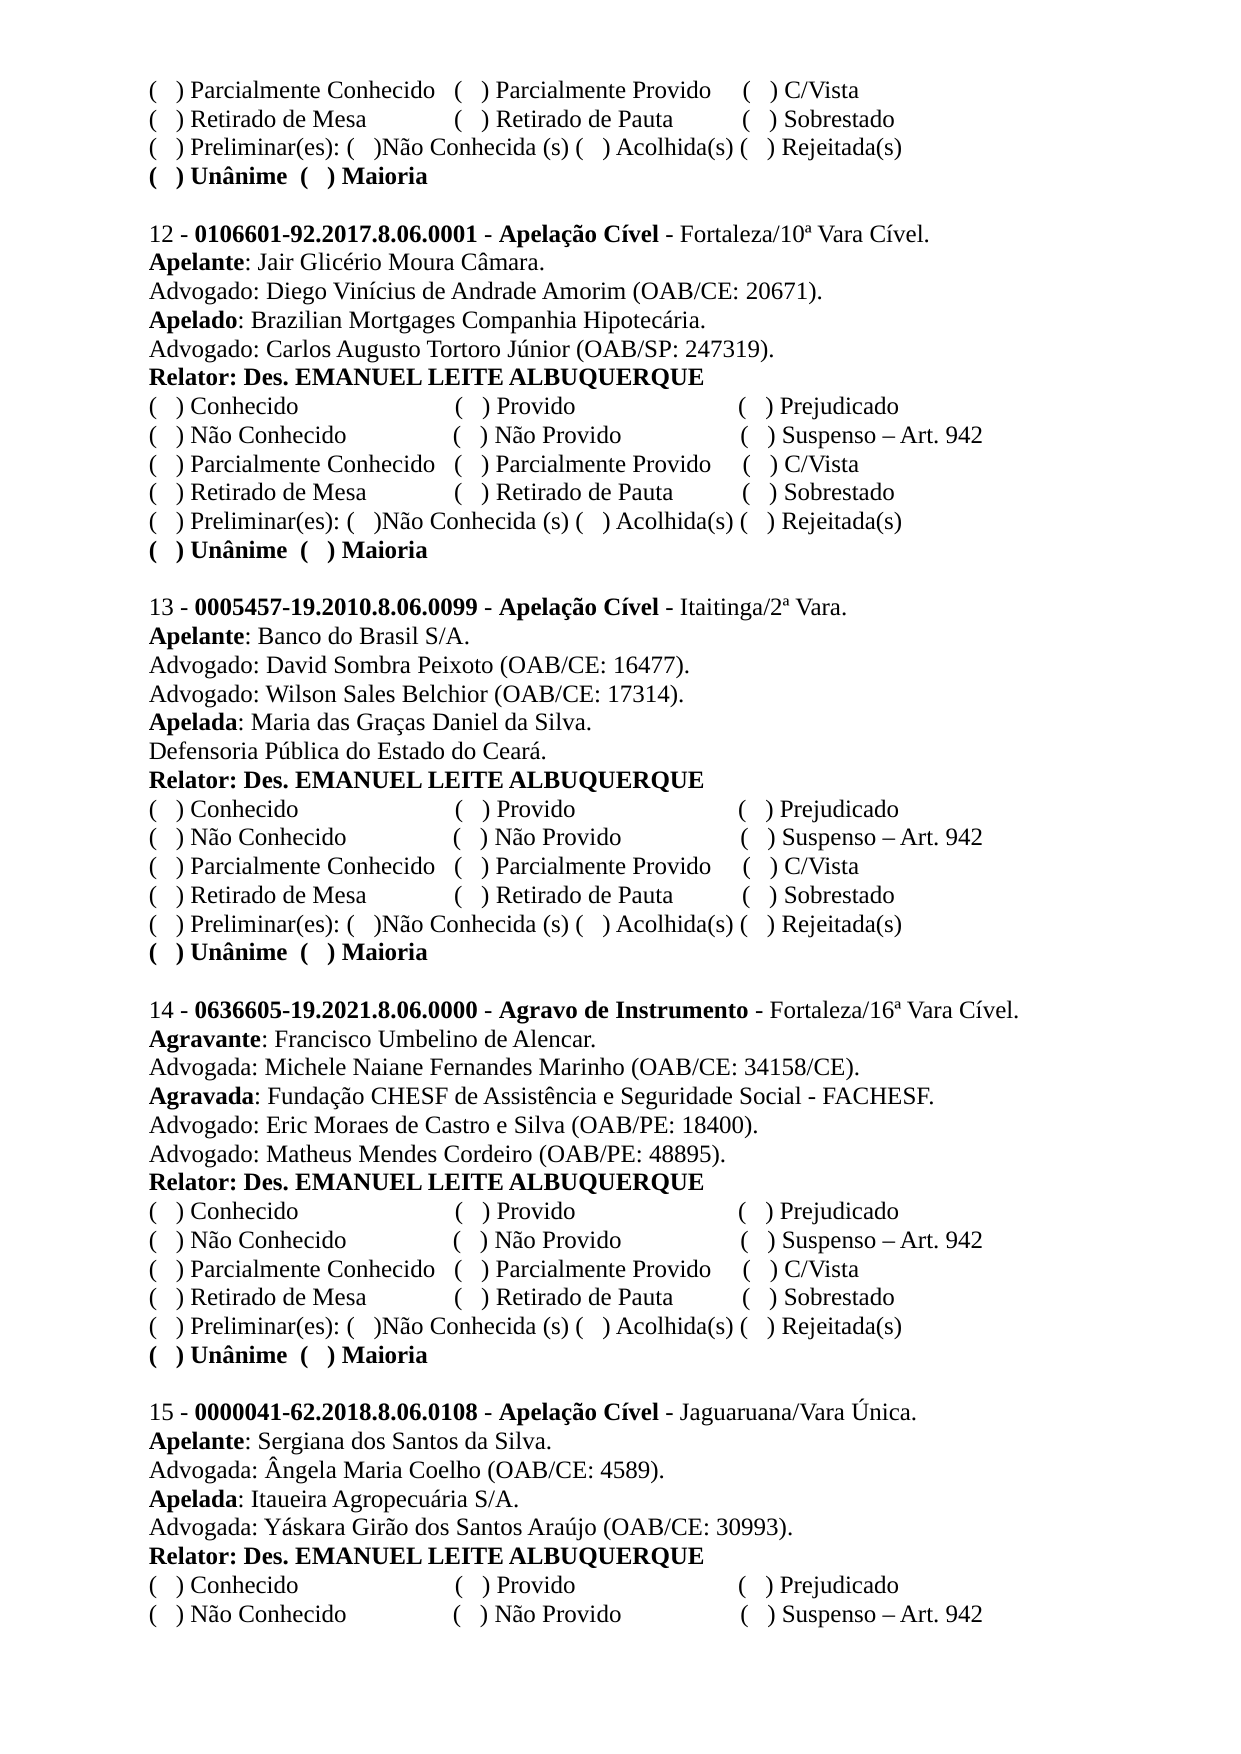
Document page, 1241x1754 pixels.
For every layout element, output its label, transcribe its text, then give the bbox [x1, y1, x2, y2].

text ( ) Conhecido ( ) Provido ( ) Prejudicado [148, 1570, 1141, 1599]
text ( ) Conhecido ( ) Provido ( ) Prejudicado [148, 1196, 1141, 1225]
text ( ) Conhecido ( ) Provido ( ) Prejudicado [148, 794, 1141, 822]
text 14 - 0636605-19.2021.8.06.0000 - Agravo de Instrumento - Fortaleza/16ª Vara Cível. [148, 995, 1141, 1024]
text Advogada: Yáskara Girão dos Santos Araújo (OAB/CE: 30993). [148, 1512, 1141, 1541]
text ( ) Preliminar(es): ( )Não Conhecida (s) ( ) Acolhida(s) ( ) Rejeitada(s) [148, 132, 1158, 161]
text Advogada: Michele Naiane Fernandes Marinho (OAB/CE: 34158/CE). [148, 1052, 1141, 1081]
text ( ) Não Conhecido ( ) Não Provido ( ) Suspenso – Art. 942 [148, 1599, 1158, 1627]
text Apelada: Itaueira Agropecuária S/A. [148, 1484, 1141, 1512]
text ( ) Unânime ( ) Maioria [148, 535, 1158, 564]
text Agravante: Francisco Umbelino de Alencar. [148, 1024, 1141, 1052]
text ( ) Retirado de Mesa ( ) Retirado de Pauta ( ) Sobrestado [148, 104, 1158, 132]
text ( ) Parcialmente Conhecido ( ) Parcialmente Provido ( ) C/Vista [148, 449, 1158, 477]
text ( ) Conhecido ( ) Provido ( ) Prejudicado [148, 391, 1141, 420]
text Relator: Des. EMANUEL LEITE ALBUQUERQUE [148, 362, 1141, 391]
text 15 - 0000041-62.2018.8.06.0108 - Apelação Cível - Jaguaruana/Vara Única. [148, 1397, 1141, 1426]
text ( ) Retirado de Mesa ( ) Retirado de Pauta ( ) Sobrestado [148, 880, 1158, 909]
text ( ) Retirado de Mesa ( ) Retirado de Pauta ( ) Sobrestado [148, 1282, 1158, 1311]
text ( ) Unânime ( ) Maioria [148, 937, 1158, 966]
text Defensoria Pública do Estado do Ceará. [148, 736, 1141, 765]
text ( ) Retirado de Mesa ( ) Retirado de Pauta ( ) Sobrestado [148, 477, 1158, 506]
text Advogada: Ângela Maria Coelho (OAB/CE: 4589). [148, 1455, 1141, 1484]
text ( ) Não Conhecido ( ) Não Provido ( ) Suspenso – Art. 942 [148, 822, 1158, 851]
text Advogado: Carlos Augusto Tortoro Júnior (OAB/SP: 247319). [148, 334, 1141, 362]
text ( ) Unânime ( ) Maioria [148, 1340, 1158, 1369]
text ( ) Preliminar(es): ( )Não Conhecida (s) ( ) Acolhida(s) ( ) Rejeitada(s) [148, 909, 1158, 937]
text Apelante: Sergiana dos Santos da Silva. [148, 1426, 1141, 1455]
text 12 - 0106601-92.2017.8.06.0001 - Apelação Cível - Fortaleza/10ª Vara Cível. [148, 219, 1141, 247]
text Relator: Des. EMANUEL LEITE ALBUQUERQUE [148, 765, 1141, 794]
text Apelada: Maria das Graças Daniel da Silva. [148, 707, 1141, 736]
text Agravada: Fundação CHESF de Assistência e Seguridade Social - FACHESF. [148, 1081, 1141, 1110]
text Advogado: Eric Moraes de Castro e Silva (OAB/PE: 18400). [148, 1110, 1141, 1139]
text ( ) Preliminar(es): ( )Não Conhecida (s) ( ) Acolhida(s) ( ) Rejeitada(s) [148, 506, 1158, 535]
text ( ) Preliminar(es): ( )Não Conhecida (s) ( ) Acolhida(s) ( ) Rejeitada(s) [148, 1311, 1158, 1340]
text ( ) Não Conhecido ( ) Não Provido ( ) Suspenso – Art. 942 [148, 420, 1158, 449]
text ( ) Unânime ( ) Maioria [148, 161, 1158, 190]
text Apelado: Brazilian Mortgages Companhia Hipotecária. [148, 305, 1141, 334]
text ( ) Parcialmente Conhecido ( ) Parcialmente Provido ( ) C/Vista [148, 851, 1158, 880]
text Advogado: Diego Vinícius de Andrade Amorim (OAB/CE: 20671). [148, 276, 1141, 305]
text Apelante: Jair Glicério Moura Câmara. [148, 247, 1141, 276]
text Apelante: Banco do Brasil S/A. [148, 621, 1141, 650]
text Relator: Des. EMANUEL LEITE ALBUQUERQUE [148, 1541, 1141, 1570]
text Advogado: David Sombra Peixoto (OAB/CE: 16477). [148, 650, 1141, 679]
text ( ) Não Conhecido ( ) Não Provido ( ) Suspenso – Art. 942 [148, 1225, 1158, 1254]
text ( ) Parcialmente Conhecido ( ) Parcialmente Provido ( ) C/Vista [148, 1254, 1158, 1282]
text Relator: Des. EMANUEL LEITE ALBUQUERQUE [148, 1167, 1141, 1196]
text Advogado: Wilson Sales Belchior (OAB/CE: 17314). [148, 679, 1141, 707]
text 13 - 0005457-19.2010.8.06.0099 - Apelação Cível - Itaitinga/2ª Vara. [148, 592, 1141, 621]
text ( ) Parcialmente Conhecido ( ) Parcialmente Provido ( ) C/Vista [148, 75, 1158, 104]
text Advogado: Matheus Mendes Cordeiro (OAB/PE: 48895). [148, 1139, 1141, 1167]
